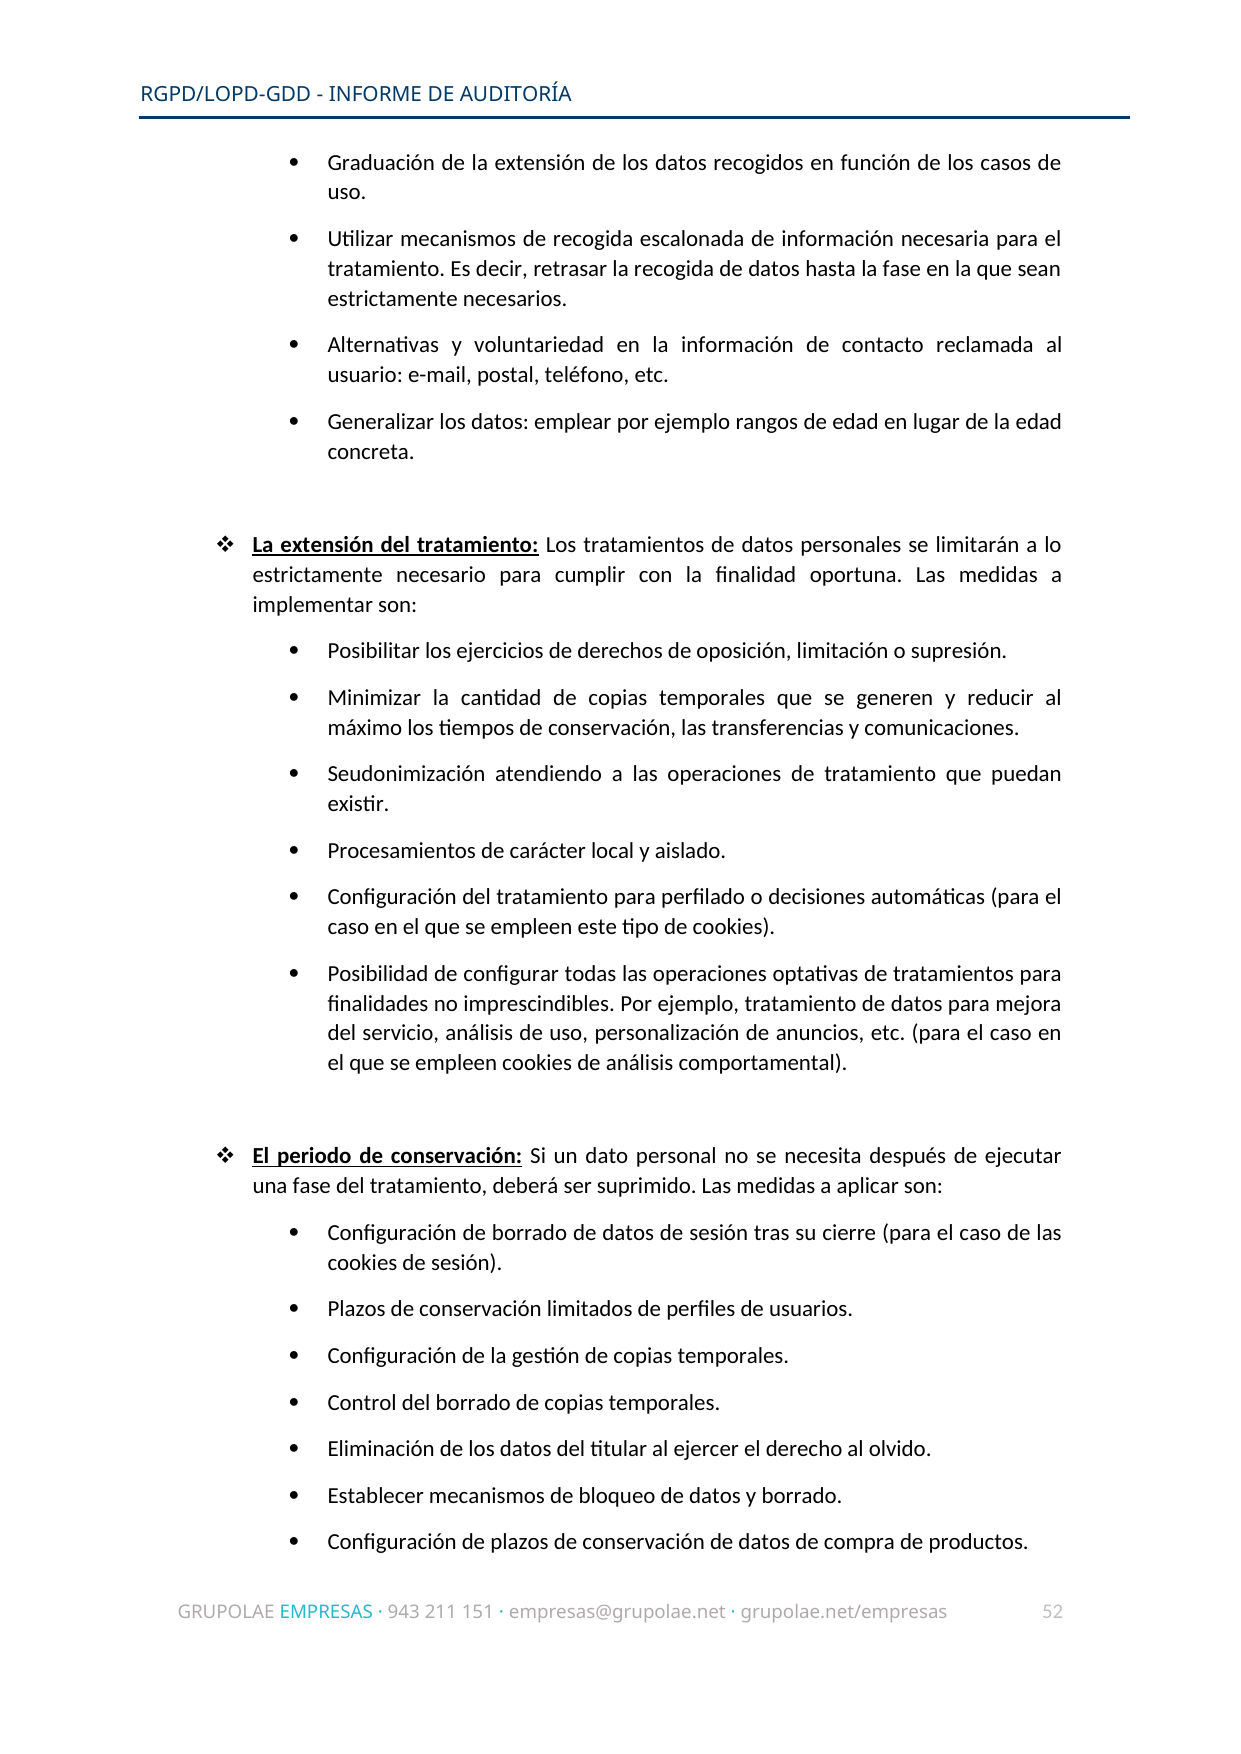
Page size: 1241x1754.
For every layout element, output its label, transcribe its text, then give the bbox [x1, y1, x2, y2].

list Configuración de la gestión de copias temporales. [290, 1341, 1063, 1369]
list Posibilidad de configurar todas las operaciones optativas de tratamientos para finalidades no imprescindibles. Por ejemplo, tratamiento de datos para mejora del servicio, análisis de uso, personalización de anuncios, etc. (para el caso en el que se empleen cookies de análisis comportamental). [290, 959, 1063, 1076]
list Seudonimización atendiendo a las operaciones de tratamiento que puedan existir. [290, 759, 1063, 817]
list Procesamientos de carácter local y aislado. [290, 836, 1063, 864]
list Generalizar los datos: emplear por ejemplo rangos de edad en lugar de la edad concreta. [290, 407, 1063, 465]
list Configuración del tratamiento para perfilado o decisiones automáticas (para el caso en el que se empleen este tipo de cookies). [290, 882, 1063, 940]
list El periodo de conservación: Si un dato personal no se necesita después de ejecutar una fase del tratamiento, deberá ser suprimido. Las medidas a aplicar son: [215, 1142, 1063, 1199]
list La extensión del tratamiento: Los tratamientos de datos personales se limitarán a lo estrictamente necesario para cumplir con la finalidad oportuna. Las medidas a implementar son: [215, 530, 1063, 618]
list Control del borrado de copias temporales. [290, 1388, 1063, 1416]
list Configuración de borrado de datos de sesión tras su cierre (para el caso de las cookies de sesión). [290, 1218, 1063, 1276]
list Configuración de plazos de conservación de datos de compra de productos. [290, 1527, 1063, 1555]
list Minimizar la cantidad de copias temporales que se generen y reducir al máximo los tiempos de conservación, las transferencias y comunicaciones. [290, 683, 1063, 741]
list Establecer mecanismos de bloqueo de datos y borrado. [290, 1481, 1063, 1509]
list Alternativas y voluntariedad en la información de contacto reclamada al usuario: e-mail, postal, teléfono, etc. [290, 330, 1063, 388]
list Utilizar mecanismos de recogida escalonada de información necesaria para el tratamiento. Es decir, retrasar la recogida de datos hasta la fase en la que sean estrictamente necesarios. [290, 224, 1063, 312]
list Eliminación de los datos del titular al ejercer el derecho al olvido. [290, 1434, 1063, 1462]
list Graduación de la extensión de los datos recogidos en función de los casos de uso. [290, 148, 1063, 206]
list Plazos de conservación limitados de perfiles de usuarios. [290, 1294, 1063, 1322]
list Posibilitar los ejercicios de derechos de oposición, limitación o supresión. [290, 636, 1063, 664]
